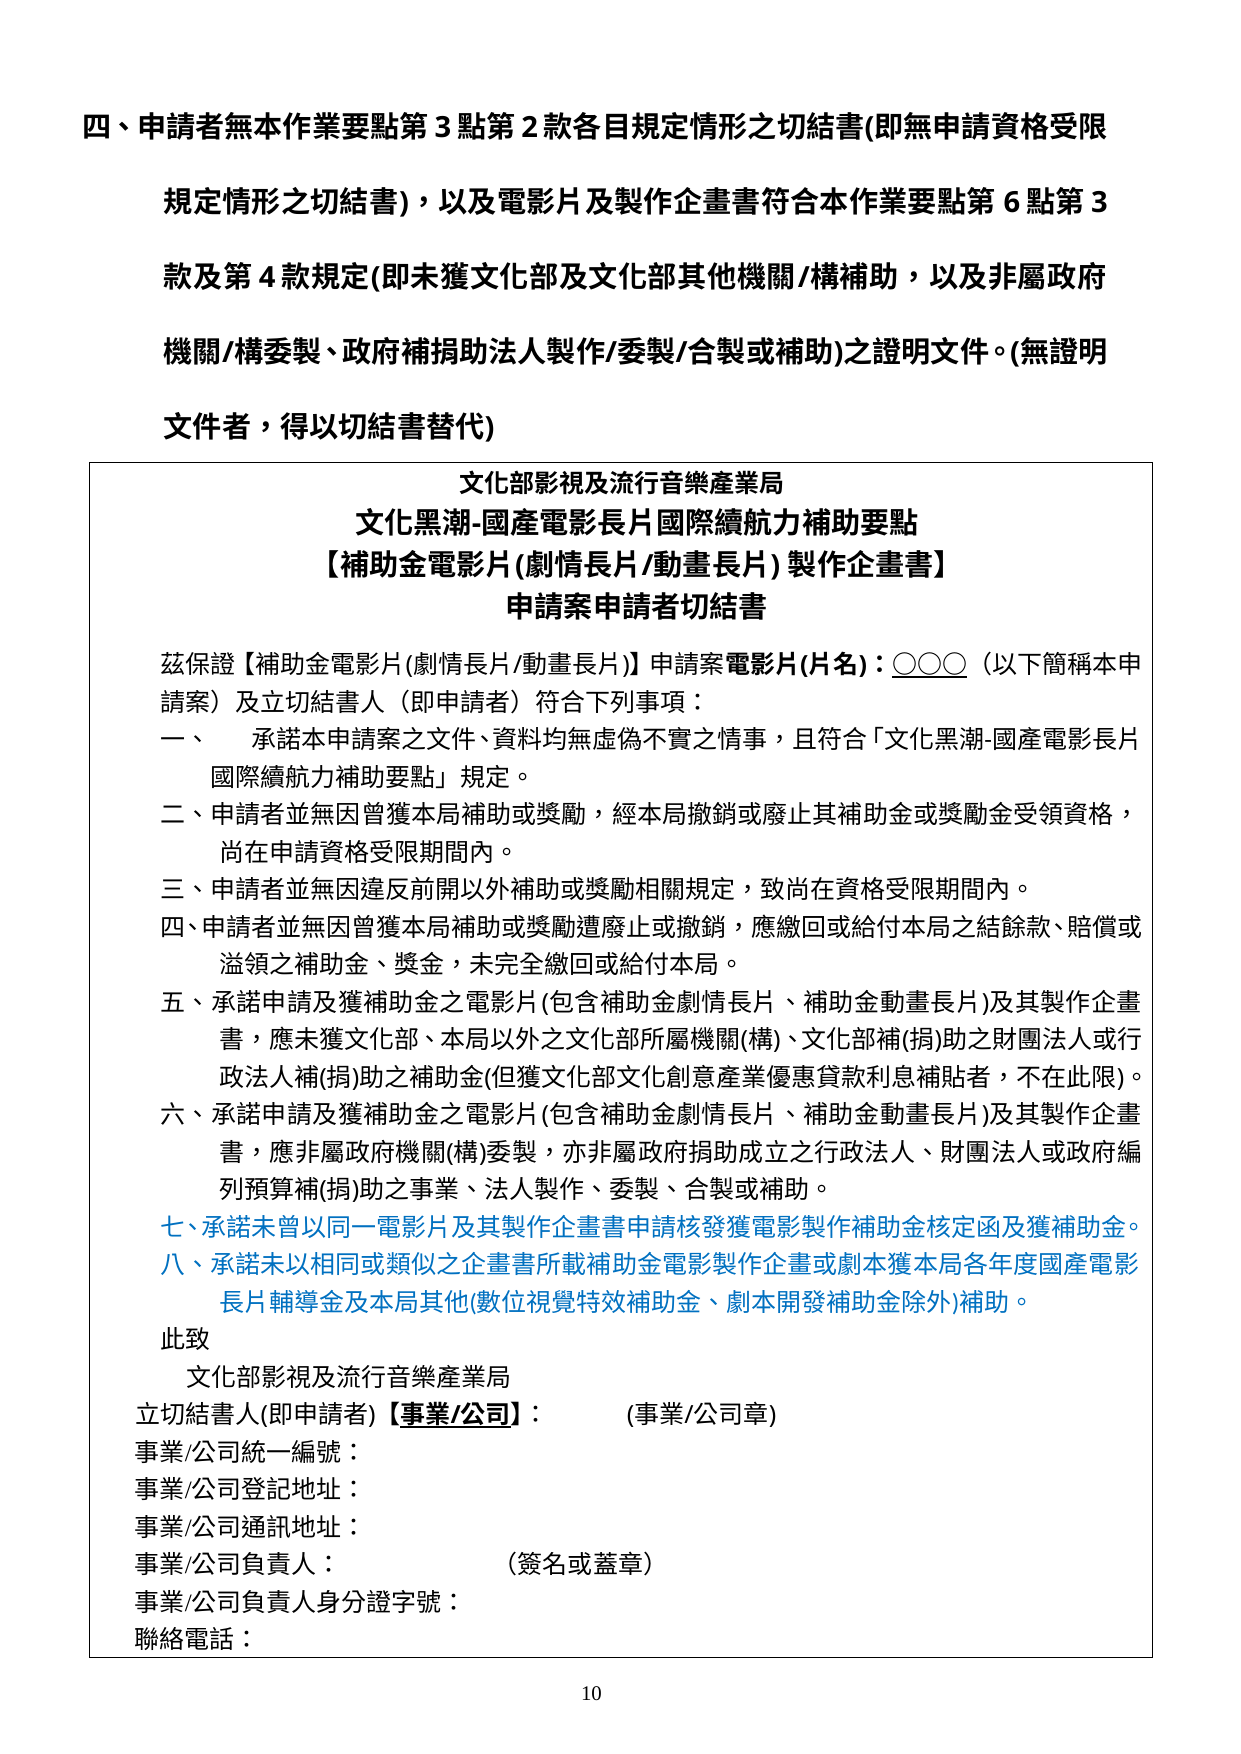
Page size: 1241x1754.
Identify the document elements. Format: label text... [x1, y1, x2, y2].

table_header 文化部影視及流行音樂產業局 文化黑潮-國產電影長片國際續航力補助要點 【補助金電影片(劇情長片/動畫長片) 製作企畫書】 申請案申請者切結書 茲保證【補助金電影片(劇情長片/動畫長片)】申請案電影片(片名)：○○○（以下簡稱本申請案）及立切結書人（即申請者）符合下列事項： 承諾本申請案之文件、資料均無虛偽不實之情事，且符合「文化黑潮-國產電影長片國際續航力補助要點」規定。 二、申請者並無因曾獲本局補助或獎勵，經本局撤銷或廢止其補助金或獎勵金受領資格，尚在申請資格受限期間內。 三、申請者並無因違反前開以外補助或獎勵相關規定，致尚在資格受限期間內。 四、申請者並無因曾獲本局補助或獎勵遭廢止或撤銷，應繳回或給付本局之結餘款、賠償或溢領之補助金、獎金，未完全繳回或給付本局。 五、承諾申請及獲補助金之電影片(包含補助金劇情長片、補助金動畫長片)及其製作企畫書，應未獲文化部、本局以外之文化部所屬機關(構)、文化部補(捐)助之財團法人或行政法人補(捐)助之補助金(但獲文化部文化創意產業優惠貸款利息補貼者，不在此限)。 六、承諾申請及獲補助金之電影片(包含補助金劇情長片、補助金動畫長片)及其製作企畫書，應非屬政府機關(構)委製，亦非屬政府捐助成立之行政法人、財團法人或政府編列預算補(捐)助之事業、法人製作、委製、合製或補助。 七、承諾未曾以同一電影片及其製作企畫書申請核發獲電影製作補助金核定函及獲補助金。 八、承諾未以相同或類似之企畫書所載補助金電影製作企畫或劇本獲本局各年度國產電影長片輔導金及本局其他(數位視覺特效補助金、劇本開發補助金除外)補助。 此致 文化部影視及流行音樂產業局 立切結書人(即申請者)【事業/公司】： (事業/公司章) 事業/公司統一編號： 事業/公司登記地址： 事業/公司通訊地址： 事業/公司負責人： （簽名或蓋章） 事業/公司負責人身分證字號： 聯絡電話： [90, 463, 1152, 1657]
text 四、申請者無本作業要點第3點第2款各目規定情形之切結書(即無申請資格受限規定情形之切結書)，以及電影片及製作企畫書符合本作業要點第6點第3款及第4款規定(即未獲文化部及文化部其他機關/構補助，以及非屬政府機關/構委製、政府補捐助法人製作/委製/合製或補助)之證明文件。(無證明文件者，得以切結書替代) [75, 87, 1107, 462]
